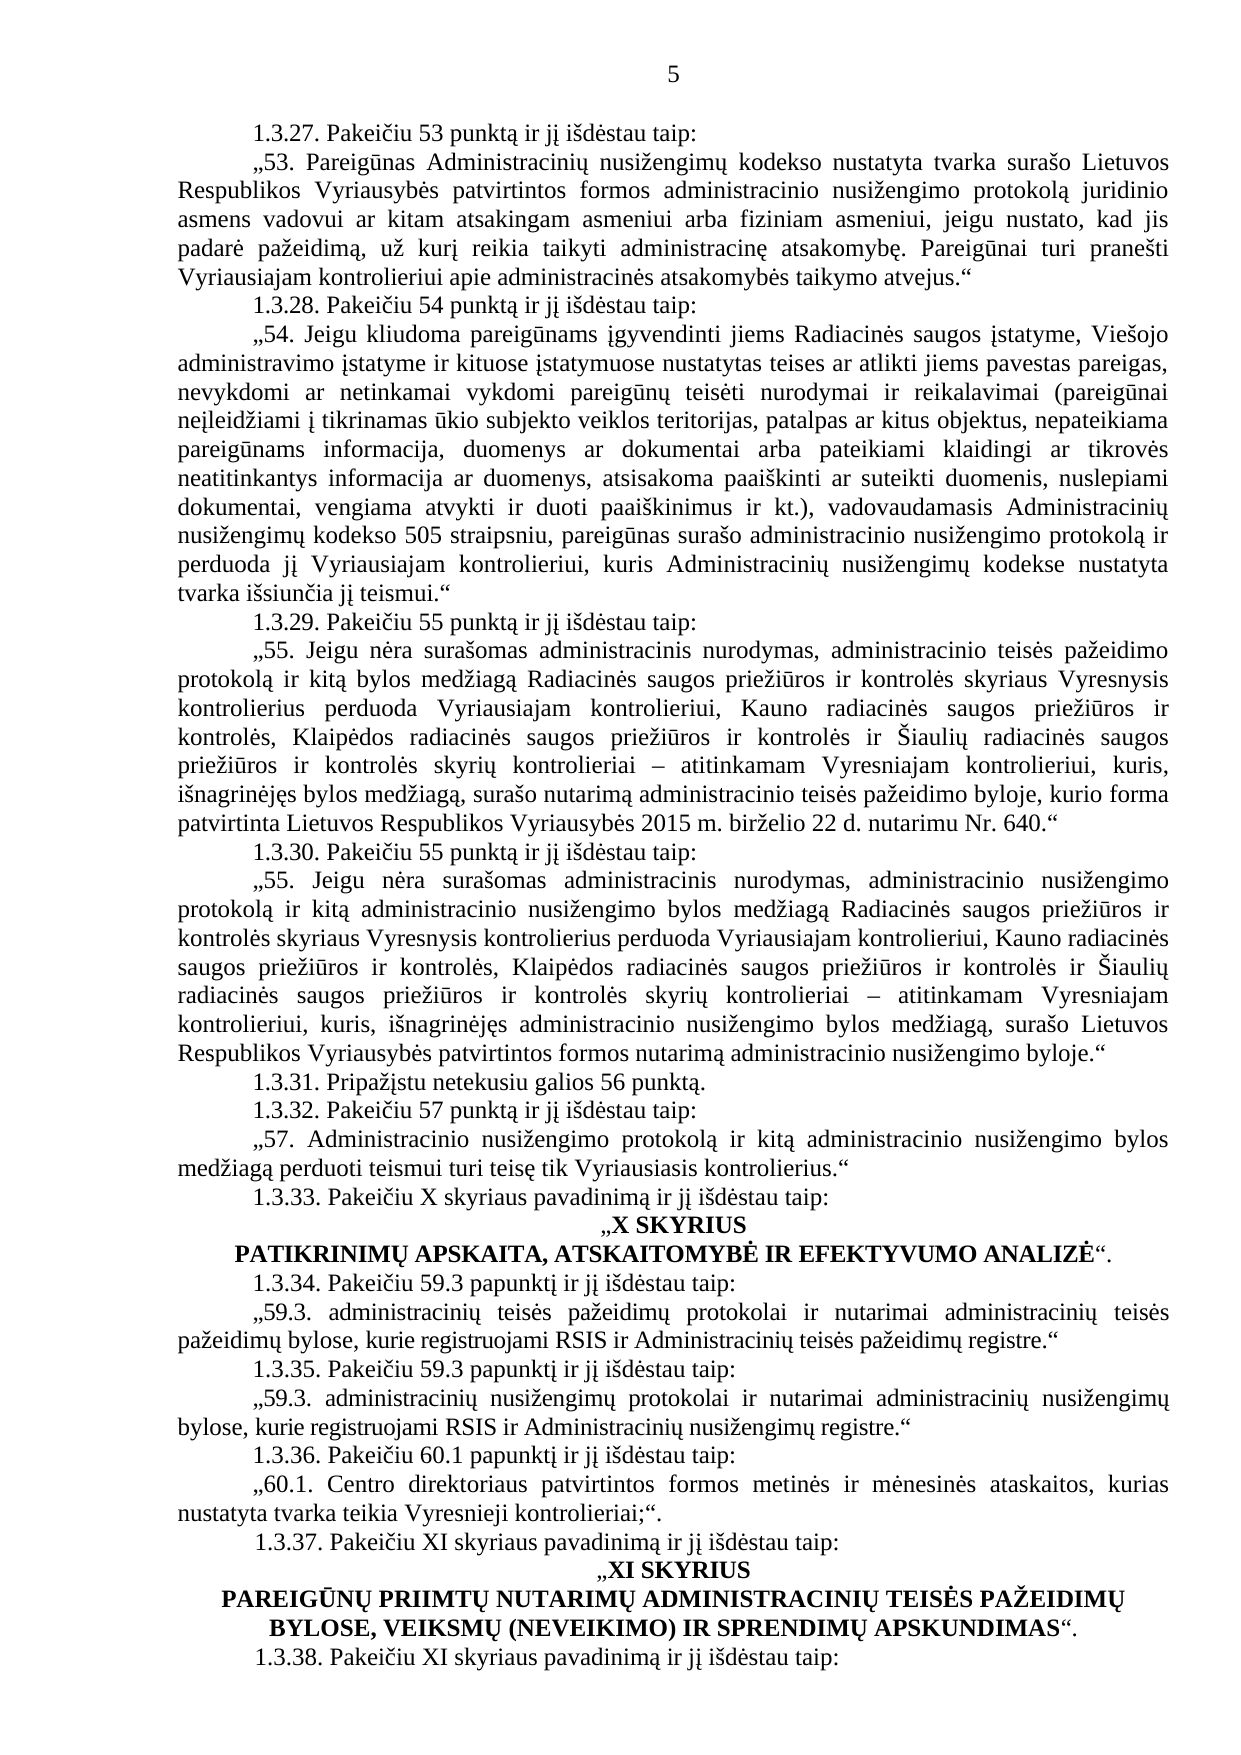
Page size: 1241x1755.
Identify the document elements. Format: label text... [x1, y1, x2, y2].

text 1.3.36. Pakeičiu 60.1 papunktį ir jį išdėstau taip: [177, 1441, 1169, 1469]
text „59.3. administracinių teisės pažeidimų protokolai ir nutarimai administracinių teisės pažeidimų bylose, kurie registruojami RSIS ir Administracinių teisės pažeidimų registre.“ [177, 1297, 1169, 1354]
text „X SKYRIUS [177, 1211, 1169, 1239]
text „55. Jeigu nėra surašomas administracinis nurodymas, administracinio teisės pažeidimo protokolą ir kitą bylos medžiagą Radiacinės saugos priežiūros ir kontrolės skyriaus Vyresnysis kontrolierius perduoda Vyriausiajam kontrolieriui, Kauno radiacinės saugos priežiūros ir kontrolės, Klaipėdos radiacinės saugos priežiūros ir kontrolės ir Šiaulių radiacinės saugos priežiūros ir kontrolės skyrių kontrolieriai – atitinkamam Vyresniajam kontrolieriui, kuris, išnagrinėjęs bylos medžiagą, surašo nutarimą administracinio teisės pažeidimo byloje, kurio forma patvirtinta Lietuvos Respublikos Vyriausybės 2015 m. birželio 22 d. nutarimu Nr. 640.“ [177, 636, 1169, 837]
text „60.1. Centro direktoriaus patvirtintos formos metinės ir mėnesinės ataskaitos, kurias nustatyta tvarka teikia Vyresnieji kontrolieriai;“. [177, 1469, 1169, 1527]
text 1.3.38. Pakeičiu XI skyriaus pavadinimą ir jį išdėstau taip: [177, 1642, 1169, 1671]
text 1.3.27. Pakeičiu 53 punktą ir jį išdėstau taip: [177, 118, 1169, 147]
text 1.3.33. Pakeičiu X skyriaus pavadinimą ir jį išdėstau taip: [177, 1182, 1169, 1211]
text 1.3.37. Pakeičiu XI skyriaus pavadinimą ir jį išdėstau taip: [177, 1527, 1169, 1556]
text 1.3.29. Pakeičiu 55 punktą ir jį išdėstau taip: [177, 607, 1169, 636]
text „59.3. administracinių nusižengimų protokolai ir nutarimai administracinių nusižengimų bylose, kurie registruojami RSIS ir Administracinių nusižengimų registre.“ [177, 1383, 1169, 1441]
text PATIKRINIMŲ APSKAITA, ATSKAITOMYBĖ IR EFEKTYVUMO ANALIZĖ“. [177, 1239, 1169, 1268]
text „54. Jeigu kliudoma pareigūnams įgyvendinti jiems Radiacinės saugos įstatyme, Viešojo administravimo įstatyme ir kituose įstatymuose nustatytas teises ar atlikti jiems pavestas pareigas, nevykdomi ar netinkamai vykdomi pareigūnų teisėti nurodymai ir reikalavimai (pareigūnai neįleidžiami į tikrinamas ūkio subjekto veiklos teritorijas, patalpas ar kitus objektus, nepateikiama pareigūnams informacija, duomenys ar dokumentai arba pateikiami klaidingi ar tikrovės neatitinkantys informacija ar duomenys, atsisakoma paaiškinti ar suteikti duomenis, nuslepiami dokumentai, vengiama atvykti ir duoti paaiškinimus ir kt.), vadovaudamasis Administracinių nusižengimų kodekso 505 straipsniu, pareigūnas surašo administracinio nusižengimo protokolą ir perduoda jį Vyriausiajam kontrolieriui, kuris Administracinių nusižengimų kodekse nustatyta tvarka išsiunčia jį teismui.“ [177, 319, 1169, 607]
text 1.3.30. Pakeičiu 55 punktą ir jį išdėstau taip: [177, 837, 1169, 866]
text „55. Jeigu nėra surašomas administracinis nurodymas, administracinio nusižengimo protokolą ir kitą administracinio nusižengimo bylos medžiagą Radiacinės saugos priežiūros ir kontrolės skyriaus Vyresnysis kontrolierius perduoda Vyriausiajam kontrolieriui, Kauno radiacinės saugos priežiūros ir kontrolės, Klaipėdos radiacinės saugos priežiūros ir kontrolės ir Šiaulių radiacinės saugos priežiūros ir kontrolės skyrių kontrolieriai – atitinkamam Vyresniajam kontrolieriui, kuris, išnagrinėjęs administracinio nusižengimo bylos medžiagą, surašo Lietuvos Respublikos Vyriausybės patvirtintos formos nutarimą administracinio nusižengimo byloje.“ [177, 866, 1169, 1067]
text PAREIGŪNŲ PRIIMTŲ NUTARIMŲ ADMINISTRACINIŲ TEISĖS PAŽEIDIMŲ BYLOSE, VEIKSMŲ (NEVEIKIMO) IR SPRENDIMŲ APSKUNDIMAS“. [177, 1584, 1169, 1642]
text 1.3.31. Pripažįstu netekusiu galios 56 punktą. [177, 1067, 1169, 1096]
text „57. Administracinio nusižengimo protokolą ir kitą administracinio nusižengimo bylos medžiagą perduoti teismui turi teisę tik Vyriausiasis kontrolierius.“ [177, 1124, 1169, 1182]
text „53. Pareigūnas Administracinių nusižengimų kodekso nustatyta tvarka surašo Lietuvos Respublikos Vyriausybės patvirtintos formos administracinio nusižengimo protokolą juridinio asmens vadovui ar kitam atsakingam asmeniui arba fiziniam asmeniui, jeigu nustato, kad jis padarė pažeidimą, už kurį reikia taikyti administracinę atsakomybę. Pareigūnai turi pranešti Vyriausiajam kontrolieriui apie administracinės atsakomybės taikymo atvejus.“ [177, 147, 1169, 291]
text 1.3.35. Pakeičiu 59.3 papunktį ir jį išdėstau taip: [177, 1354, 1169, 1383]
text „XI SKYRIUS [177, 1556, 1169, 1584]
text 1.3.34. Pakeičiu 59.3 papunktį ir jį išdėstau taip: [177, 1268, 1169, 1297]
text 1.3.28. Pakeičiu 54 punktą ir jį išdėstau taip: [177, 291, 1169, 319]
text 1.3.32. Pakeičiu 57 punktą ir jį išdėstau taip: [177, 1096, 1169, 1124]
